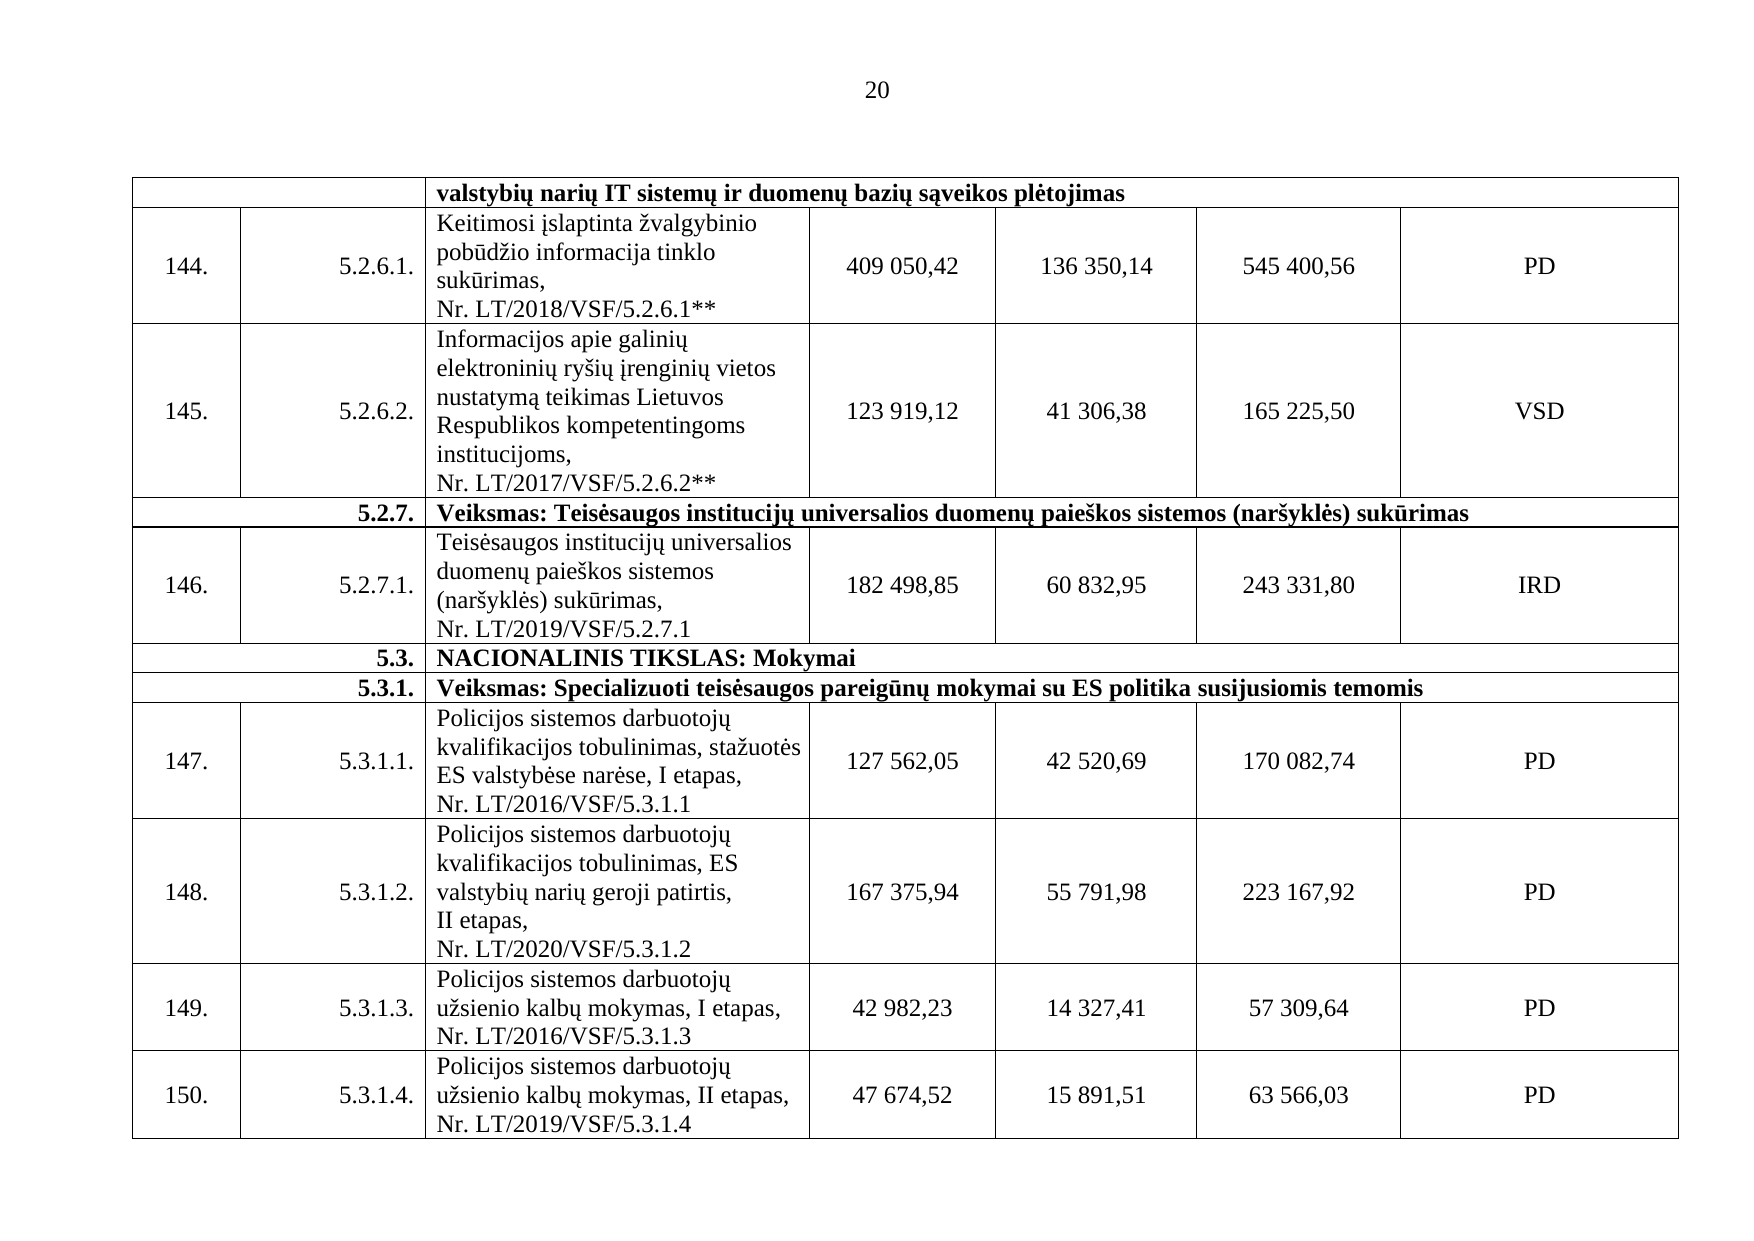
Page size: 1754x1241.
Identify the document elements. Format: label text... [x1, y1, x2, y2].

table_cell 170 082,74 [1197, 703, 1400, 818]
table_cell Teisėsaugos institucijų universalios duomenų paieškos sistemos (naršyklės) sukūrimas, Nr. LT/2019/VSF/5.2.7.1 [426, 528, 809, 642]
table_cell 127 562,05 [810, 703, 995, 818]
table_cell 167 375,94 [810, 819, 995, 963]
table_cell 63 566,03 [1197, 1051, 1400, 1137]
table_cell Informacijos apie galinių elektroninių ryšių įrenginių vietos nustatymą teikimas Lietuvos Respublikos kompetentingoms institucijoms, Nr. LT/2017/VSF/5.2.6.2** [426, 324, 809, 497]
table_cell 5.3.1.3. [241, 964, 425, 1050]
table_cell Policijos sistemos darbuotojų kvalifikacijos tobulinimas, ES valstybių narių geroji patirtis, II etapas, Nr. LT/2020/VSF/5.3.1.2 [426, 819, 809, 963]
table_cell [1679, 643, 1684, 672]
table_cell IRD [1401, 528, 1678, 642]
table_cell [1679, 177, 1684, 207]
table_cell PD [1401, 964, 1678, 1050]
table_cell [1679, 526, 1684, 642]
table_cell 42 982,23 [810, 964, 995, 1050]
table_cell [1679, 323, 1684, 497]
table_cell 5.3.1.2. [241, 819, 425, 963]
table_cell PD [1401, 1051, 1678, 1137]
table_cell PD [1401, 819, 1678, 963]
table_cell [1679, 207, 1684, 323]
table_cell 136 350,14 [996, 208, 1196, 323]
table_cell [1679, 672, 1684, 702]
table_cell 5.3.1. [133, 673, 425, 702]
table_cell 5.3. [133, 644, 425, 672]
table_cell Policijos sistemos darbuotojų užsienio kalbų mokymas, I etapas, Nr. LT/2016/VSF/5.3.1.3 [426, 964, 809, 1050]
table_cell Keitimosi įslaptinta žvalgybinio pobūdžio informacija tinklo sukūrimas, Nr. LT/2018/VSF/5.2.6.1** [426, 208, 809, 323]
table_cell 243 331,80 [1197, 528, 1400, 642]
table_cell 146. [133, 528, 240, 642]
table_cell Policijos sistemos darbuotojų užsienio kalbų mokymas, II etapas, Nr. LT/2019/VSF/5.3.1.4 [426, 1051, 809, 1137]
table_cell 123 919,12 [810, 324, 995, 497]
table_cell 5.2.6.1. [241, 208, 425, 323]
table_cell 545 400,56 [1197, 208, 1400, 323]
table_cell [1679, 497, 1684, 526]
table_cell [1679, 818, 1684, 963]
table_cell 5.2.7.1. [241, 528, 425, 642]
table_cell 42 520,69 [996, 703, 1196, 818]
table_cell 165 225,50 [1197, 324, 1400, 497]
table_cell 41 306,38 [996, 324, 1196, 497]
table_cell 5.2.7. [133, 498, 425, 526]
table_cell 55 791,98 [996, 819, 1196, 963]
table_cell 15 891,51 [996, 1051, 1196, 1137]
table_cell 149. [133, 964, 240, 1050]
table_cell [1679, 702, 1684, 818]
table_cell Veiksmas: Teisėsaugos institucijų universalios duomenų paieškos sistemos (naršyklės) sukūrimas [426, 498, 1678, 526]
table_cell [133, 178, 425, 207]
table_cell 57 309,64 [1197, 964, 1400, 1050]
table_cell PD [1401, 703, 1678, 818]
table_cell PD [1401, 208, 1678, 323]
table_cell VSD [1401, 324, 1678, 497]
table_cell 5.3.1.1. [241, 703, 425, 818]
table_cell 150. [133, 1051, 240, 1137]
table_cell 5.3.1.4. [241, 1051, 425, 1137]
table_cell NACIONALINIS TIKSLAS: Mokymai [426, 644, 1678, 672]
table_cell Policijos sistemos darbuotojų kvalifikacijos tobulinimas, stažuotės ES valstybėse narėse, I etapas, Nr. LT/2016/VSF/5.3.1.1 [426, 703, 809, 818]
table_cell 182 498,85 [810, 528, 995, 642]
table_cell 223 167,92 [1197, 819, 1400, 963]
table_cell 145. [133, 324, 240, 497]
table_cell 144. [133, 208, 240, 323]
table_cell valstybių narių IT sistemų ir duomenų bazių sąveikos plėtojimas [426, 178, 1678, 207]
table_cell 60 832,95 [996, 528, 1196, 642]
table_cell [1679, 1050, 1684, 1137]
table_cell 14 327,41 [996, 964, 1196, 1050]
table_cell 47 674,52 [810, 1051, 995, 1137]
table_cell 5.2.6.2. [241, 324, 425, 497]
table_cell 147. [133, 703, 240, 818]
table_cell Veiksmas: Specializuoti teisėsaugos pareigūnų mokymai su ES politika susijusiomis temomis [426, 673, 1678, 702]
table_cell 409 050,42 [810, 208, 995, 323]
table_cell 148. [133, 819, 240, 963]
table_cell [1679, 963, 1684, 1050]
